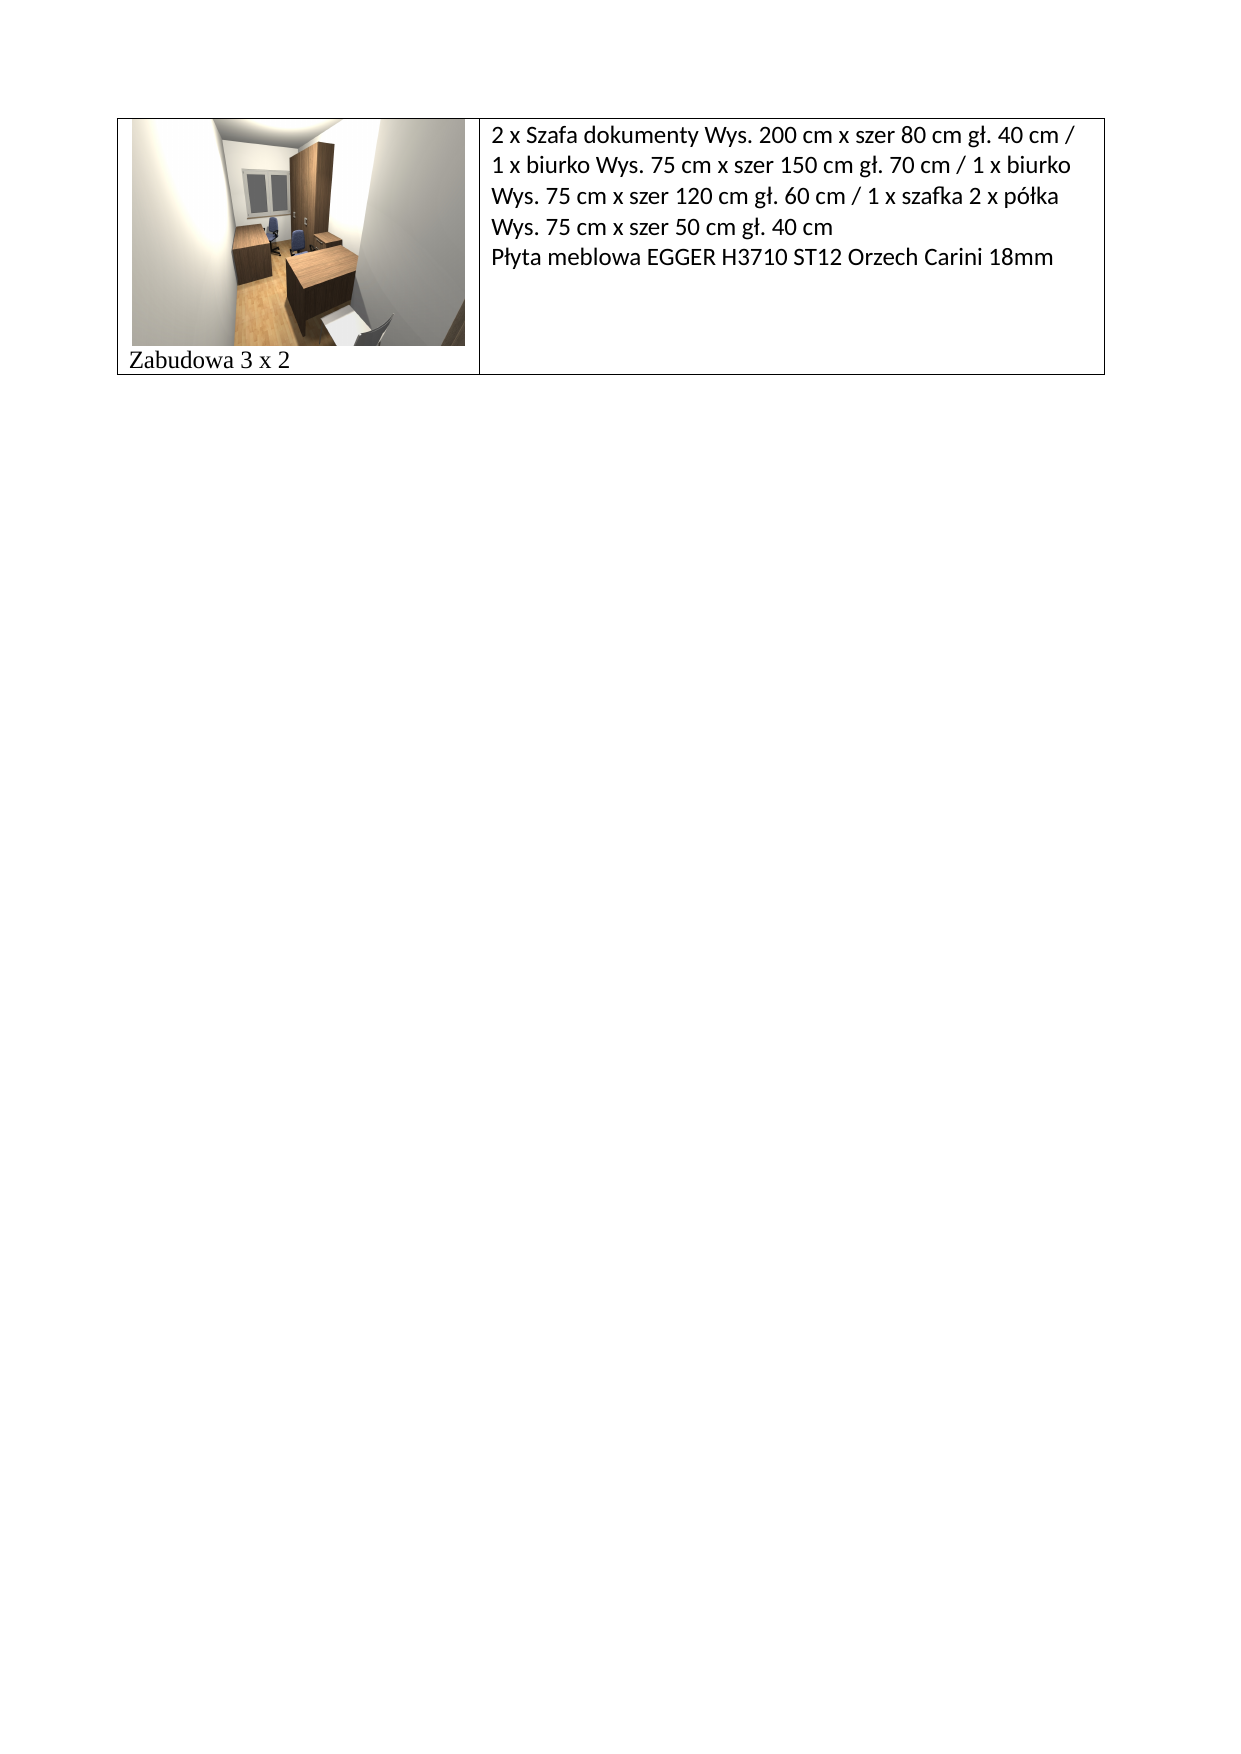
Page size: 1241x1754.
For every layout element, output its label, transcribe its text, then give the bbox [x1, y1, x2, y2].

table_cell 2 x Szafa dokumenty Wys. 200 cm x szer 80 cm gł. 40 cm / 1 x biurko Wys. 75 cm x szer 150 cm gł. 70 cm / 1 x biurko Wys. 75 cm x szer 120 cm gł. 60 cm / 1 x szafka 2 x półka Wys. 75 cm x szer 50 cm gł. 40 cm Płyta meblowa EGGER H3710 ST12 Orzech Carini 18mm [480, 119, 1104, 374]
table_cell Zabudowa 3 x 2 [118, 119, 479, 374]
